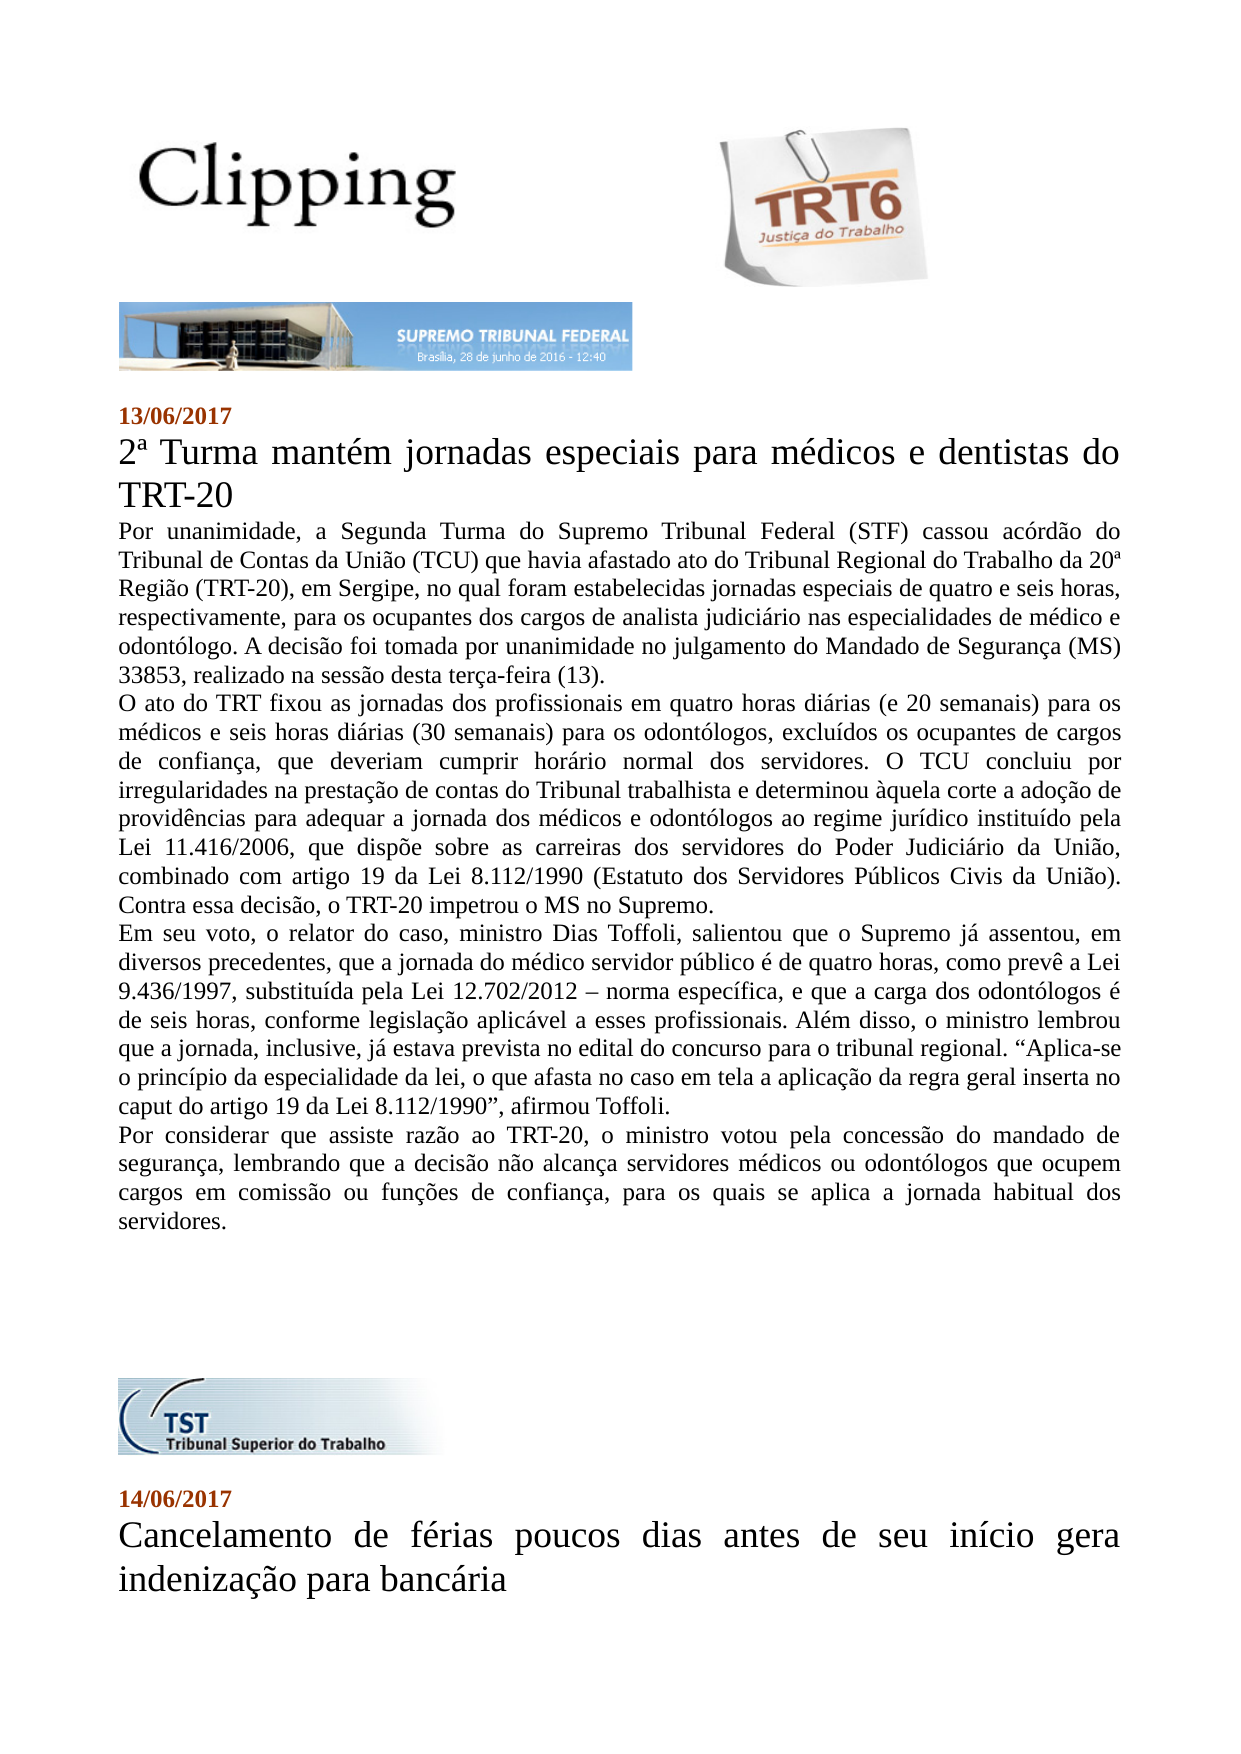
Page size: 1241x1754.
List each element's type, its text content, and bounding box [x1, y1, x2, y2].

picture [118, 1378, 463, 1456]
picture [118, 302, 633, 373]
picture [696, 119, 963, 295]
text 14/06/2017 [118, 1484, 1122, 1513]
text O ato do TRT fixou as jornadas dos profissionais em quatro horas diárias (e 20 semanais) para os médicos e seis horas diárias (30 semanais) para os odontólogos, excluídos os ocupantes de cargos de confiança, que deveriam cumprir horário normal dos servidores. O TCU concluiu por irregularidades na prestação de contas do Tribunal trabalhista e determinou àquela corte a adoção de providências para adequar a jornada dos médicos e odontólogos ao regime jurídico instituído pela Lei 11.416/2006, que dispõe sobre as carreiras dos servidores do Poder Judiciário da União, combinado com artigo 19 da Lei 8.112/1990 (Estatuto dos Servidores Públicos Civis da União). Contra essa decisão, o TRT-20 impetrou o MS no Supremo. [118, 688, 1122, 918]
text Por considerar que assiste razão ao TRT-20, o ministro votou pela concessão do mandado de segurança, lembrando que a decisão não alcança servidores médicos ou odontólogos que ocupem cargos em comissão ou funções de confiança, para os quais se aplica a jornada habitual dos servidores. [118, 1120, 1122, 1235]
text Em seu voto, o relator do caso, ministro Dias Toffoli, salientou que o Supremo já assentou, em diversos precedentes, que a jornada do médico servidor público é de quatro horas, como prevê a Lei 9.436/1997, substituída pela Lei 12.702/2012 – norma específica, e que a carga dos odontólogos é de seis horas, conforme legislação aplicável a esses profissionais. Além disso, o ministro lembrou que a jornada, inclusive, já estava prevista no edital do concurso para o tribunal regional. “Aplica-se o princípio da especialidade da lei, o que afasta no caso em tela a aplicação da regra geral inserta no caput do artigo 19 da Lei 8.112/1990”, afirmou Toffoli. [118, 918, 1122, 1120]
picture [118, 118, 506, 245]
text Por unanimidade, a Segunda Turma do Supremo Tribunal Federal (STF) cassou acórdão do Tribunal de Contas da União (TCU) que havia afastado ato do Tribunal Regional do Trabalho da 20ª Região (TRT-20), em Sergipe, no qual foram estabelecidas jornadas especiais de quatro e seis horas, respectivamente, para os ocupantes dos cargos de analista judiciário nas especialidades de médico e odontólogo. A decisão foi tomada por unanimidade no julgamento do Mandado de Segurança (MS) 33853, realizado na sessão desta terça-feira (13). [118, 516, 1122, 688]
text Cancelamento de férias poucos dias antes de seu início gera indenização para bancária [118, 1513, 1122, 1599]
text 13/06/2017 [118, 401, 1122, 430]
text 2ª Turma mantém jornadas especiais para médicos e dentistas do TRT-20 [118, 430, 1122, 516]
